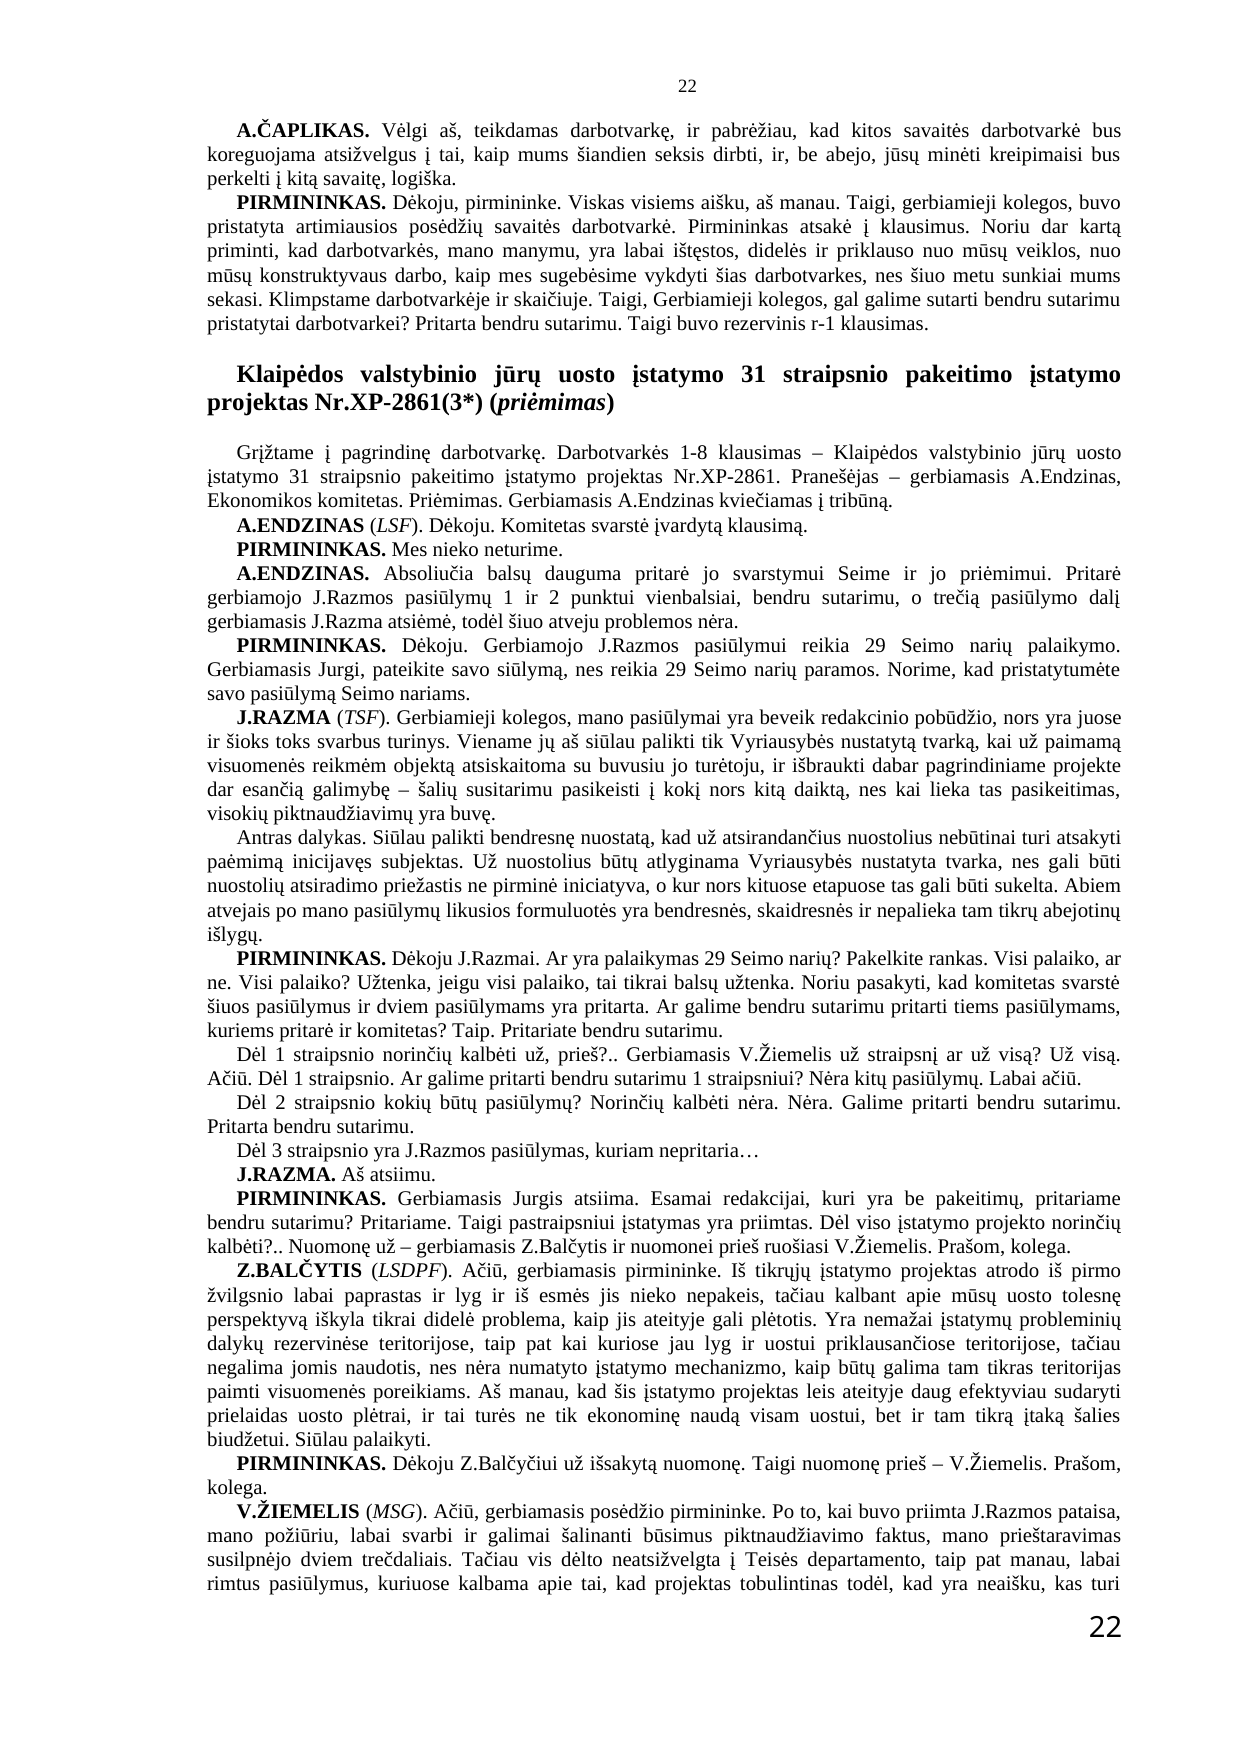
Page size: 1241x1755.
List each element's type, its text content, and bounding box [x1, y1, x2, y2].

text PIRMININKAS. Dėkoju. Gerbiamojo J.Razmos pasiūlymui reikia 29 Seimo narių palaikymo. Gerbiamasis Jurgi, pateikite savo siūlymą, nes reikia 29 Seimo narių paramos. Norime, kad pristatytumėte savo pasiūlymą Seimo nariams. [207, 633, 1122, 705]
text Dėl 1 straipsnio norinčių kalbėti už, prieš?.. Gerbiamasis V.Žiemelis už straipsnį ar už visą? Už visą. Ačiū. Dėl 1 straipsnio. Ar galime pritarti bendru sutarimu 1 straipsniui? Nėra kitų pasiūlymų. Labai ačiū. [207, 1042, 1122, 1090]
text A.ČAPLIKAS. Vėlgi aš, teikdamas darbotvarkę, ir pabrėžiau, kad kitos savaitės darbotvarkė bus koreguojama atsižvelgus į tai, kaip mums šiandien seksis dirbti, ir, be abejo, jūsų minėti kreipimaisi bus perkelti į kitą savaitę, logiška. [207, 118, 1122, 190]
text Z.BALČYTIS (LSDPF). Ačiū, gerbiamasis pirmininke. Iš tikrųjų įstatymo projektas atrodo iš pirmo žvilgsnio labai paprastas ir lyg ir iš esmės jis nieko nepakeis, tačiau kalbant apie mūsų uosto tolesnę perspektyvą iškyla tikrai didelė problema, kaip jis ateityje gali plėtotis. Yra nemažai įstatymų probleminių dalykų rezervinėse teritorijose, taip pat kai kuriose jau lyg ir uostui priklausančiose teritorijose, tačiau negalima jomis naudotis, nes nėra numatyto įstatymo mechanizmo, kaip būtų galima tam tikras teritorijas paimti visuomenės poreikiams. Aš manau, kad šis įstatymo projektas leis ateityje daug efektyviau sudaryti prielaidas uosto plėtrai, ir tai turės ne tik ekonominę naudą visam uostui, bet ir tam tikrą įtaką šalies biudžetui. Siūlau palaikyti. [207, 1258, 1122, 1451]
text A.ENDZINAS. Absoliučia balsų dauguma pritarė jo svarstymui Seime ir jo priėmimui. Pritarė gerbiamojo J.Razmos pasiūlymų 1 ir 2 punktui vienbalsiai, bendru sutarimu, o trečią pasiūlymo dalį gerbiamasis J.Razma atsiėmė, todėl šiuo atveju problemos nėra. [207, 561, 1122, 633]
text Klaipėdos valstybinio jūrų uosto įstatymo 31 straipsnio pakeitimo įstatymo projektas Nr.XP-2861(3*) (priėmimas) [207, 359, 1122, 416]
text PIRMININKAS. Dėkoju J.Razmai. Ar yra palaikymas 29 Seimo narių? Pakelkite rankas. Visi palaiko, ar ne. Visi palaiko? Užtenka, jeigu visi palaiko, tai tikrai balsų užtenka. Noriu pasakyti, kad komitetas svarstė šiuos pasiūlymus ir dviem pasiūlymams yra pritarta. Ar galime bendru sutarimu pritarti tiems pasiūlymams, kuriems pritarė ir komitetas? Taip. Pritariate bendru sutarimu. [207, 946, 1122, 1042]
text V.ŽIEMELIS (MSG). Ačiū, gerbiamasis posėdžio pirmininke. Po to, kai buvo priimta J.Razmos pataisa, mano požiūriu, labai svarbi ir galimai šalinanti būsimus piktnaudžiavimo faktus, mano prieštaravimas susilpnėjo dviem trečdaliais. Tačiau vis dėlto neatsižvelgta į Teisės departamento, taip pat manau, labai rimtus pasiūlymus, kuriuose kalbama apie tai, kad projektas tobulintinas todėl, kad yra neaišku, kas turi [207, 1499, 1122, 1595]
text PIRMININKAS. Dėkoju, pirmininke. Viskas visiems aišku, aš manau. Taigi, gerbiamieji kolegos, buvo pristatyta artimiausios posėdžių savaitės darbotvarkė. Pirmininkas atsakė į klausimus. Noriu dar kartą priminti, kad darbotvarkės, mano manymu, yra labai ištęstos, didelės ir priklauso nuo mūsų veiklos, nuo mūsų konstruktyvaus darbo, kaip mes sugebėsime vykdyti šias darbotvarkes, nes šiuo metu sunkiai mums sekasi. Klimpstame darbotvarkėje ir skaičiuje. Taigi, Gerbiamieji kolegos, gal galime sutarti bendru sutarimu pristatytai darbotvarkei? Pritarta bendru sutarimu. Taigi buvo rezervinis r-1 klausimas. [207, 190, 1122, 335]
text Dėl 2 straipsnio kokių būtų pasiūlymų? Norinčių kalbėti nėra. Nėra. Galime pritarti bendru sutarimu. Pritarta bendru sutarimu. [207, 1090, 1122, 1138]
text Antras dalykas. Siūlau palikti bendresnę nuostatą, kad už atsirandančius nuostolius nebūtinai turi atsakyti paėmimą inicijavęs subjektas. Už nuostolius būtų atlyginama Vyriausybės nustatyta tvarka, nes gali būti nuostolių atsiradimo priežastis ne pirminė iniciatyva, o kur nors kituose etapuose tas gali būti sukelta. Abiem atvejais po mano pasiūlymų likusios formuluotės yra bendresnės, skaidresnės ir nepalieka tam tikrų abejotinų išlygų. [207, 825, 1122, 946]
text Grįžtame į pagrindinę darbotvarkę. Darbotvarkės 1-8 klausimas – Klaipėdos valstybinio jūrų uosto įstatymo 31 straipsnio pakeitimo įstatymo projektas Nr.XP-2861. Pranešėjas – gerbiamasis A.Endzinas, Ekonomikos komitetas. Priėmimas. Gerbiamasis A.Endzinas kviečiamas į tribūną. [207, 440, 1122, 512]
text J.RAZMA (TSF). Gerbiamieji kolegos, mano pasiūlymai yra beveik redakcinio pobūdžio, nors yra juose ir šioks toks svarbus turinys. Viename jų aš siūlau palikti tik Vyriausybės nustatytą tvarką, kai už paimamą visuomenės reikmėm objektą atsiskaitoma su buvusiu jo turėtoju, ir išbraukti dabar pagrindiniame projekte dar esančią galimybę – šalių susitarimu pasikeisti į kokį nors kitą daiktą, nes kai lieka tas pasikeitimas, visokių piktnaudžiavimų yra buvę. [207, 705, 1122, 825]
text PIRMININKAS. Mes nieko neturime. [207, 537, 1122, 561]
text Dėl 3 straipsnio yra J.Razmos pasiūlymas, kuriam nepritaria… [207, 1138, 1122, 1162]
text PIRMININKAS. Gerbiamasis Jurgis atsiima. Esamai redakcijai, kuri yra be pakeitimų, pritariame bendru sutarimu? Pritariame. Taigi pastraipsniui įstatymas yra priimtas. Dėl viso įstatymo projekto norinčių kalbėti?.. Nuomonę už – gerbiamasis Z.Balčytis ir nuomonei prieš ruošiasi V.Žiemelis. Prašom, kolega. [207, 1186, 1122, 1258]
text A.ENDZINAS (LSF). Dėkoju. Komitetas svarstė įvardytą klausimą. [207, 512, 1122, 537]
text J.RAZMA. Aš atsiimu. [207, 1162, 1122, 1186]
text PIRMININKAS. Dėkoju Z.Balčyčiui už išsakytą nuomonę. Taigi nuomonę prieš – V.Žiemelis. Prašom, kolega. [207, 1451, 1122, 1499]
